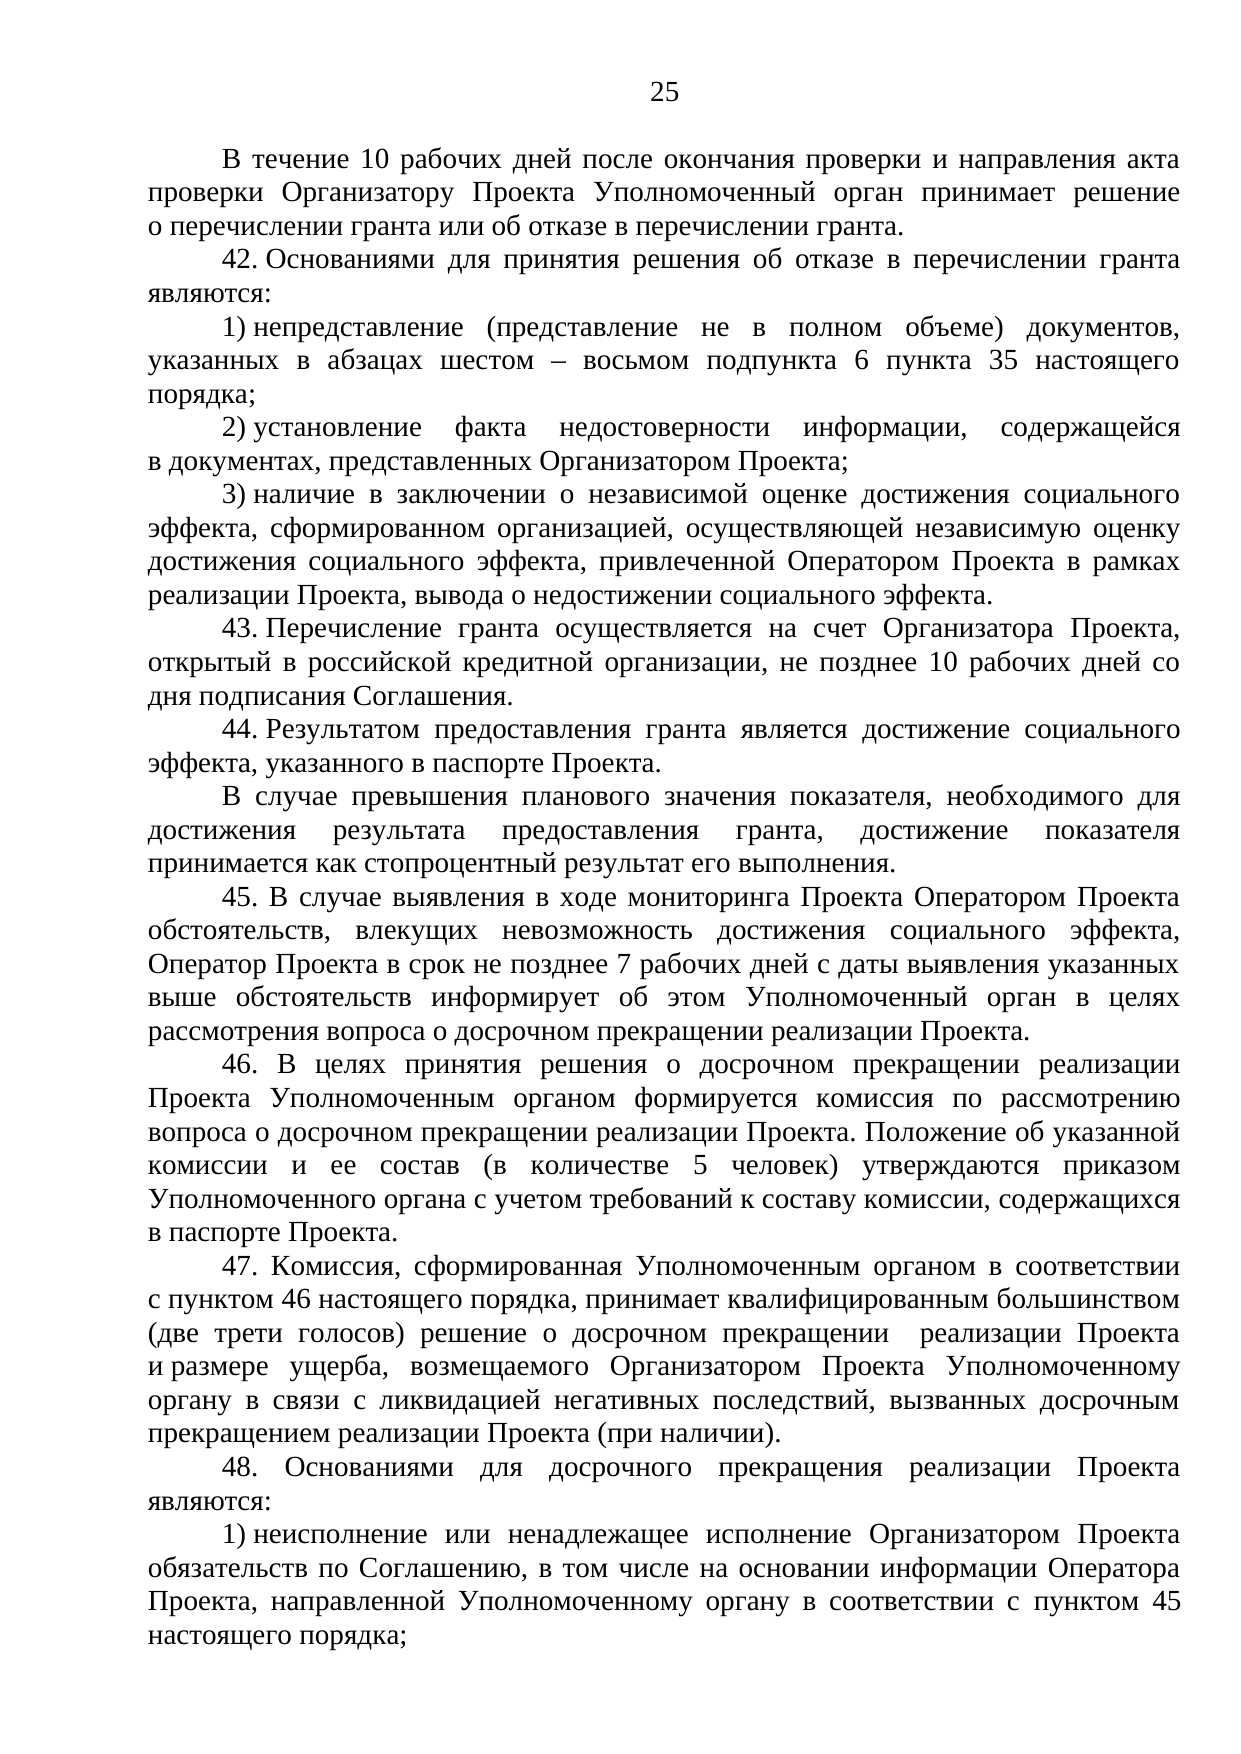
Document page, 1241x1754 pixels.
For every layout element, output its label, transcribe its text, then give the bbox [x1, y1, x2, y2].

text 45. В случае выявления в ходе мониторинга Проекта Оператором Проекта обстоятельств, влекущих невозможность достижения социального эффекта, Оператор Проекта в срок не позднее 7 рабочих дней с даты выявления указанных выше обстоятельств информирует об этом Уполномоченный орган в целях рассмотрения вопроса о досрочном прекращении реализации Проекта. [148, 879, 1181, 1047]
text 42. Основаниями для принятия решения об отказе в перечислении гранта являются: [148, 242, 1181, 309]
text В случае превышения планового значения показателя, необходимого для достижения результата предоставления гранта, достижение показателя принимается как стопроцентный результат его выполнения. [148, 778, 1181, 879]
text 46. В целях принятия решения о досрочном прекращении реализации Проекта Уполномоченным органом формируется комиссия по рассмотрению вопроса о досрочном прекращении реализации Проекта. Положение об указанной комиссии и ее состав (в количестве 5 человек) утверждаются приказом Уполномоченного органа с учетом требований к составу комиссии, содержащихся в паспорте Проекта. [148, 1047, 1181, 1248]
text В течение 10 рабочих дней после окончания проверки и направления акта проверки Организатору Проекта Уполномоченный орган принимает решение о перечислении гранта или об отказе в перечислении гранта. [148, 141, 1181, 242]
text 47. Комиссия, сформированная Уполномоченным органом в соответствии с пунктом 46 настоящего порядка, принимает квалифицированным большинством (две трети голосов) решение о досрочном прекращении реализации Проекта и размере ущерба, возмещаемого Организатором Проекта Уполномоченному органу в связи с ликвидацией негативных последствий, вызванных досрочным прекращением реализации Проекта (при наличии). [148, 1248, 1181, 1449]
text 2) установление факта недостоверности информации, содержащейся в документах, представленных Организатором Проекта; [148, 409, 1181, 476]
text 3) наличие в заключении о независимой оценке достижения социального эффекта, сформированном организацией, осуществляющей независимую оценку достижения социального эффекта, привлеченной Оператором Проекта в рамках реализации Проекта, вывода о недостижении социального эффекта. [148, 476, 1181, 611]
text 1) непредставление (представление не в полном объеме) документов, указанных в абзацах шестом – восьмом подпункта 6 пункта 35 настоящего порядка; [148, 309, 1181, 409]
text 48. Основаниями для досрочного прекращения реализации Проекта являются: [148, 1449, 1181, 1516]
text 43. Перечисление гранта осуществляется на счет Организатора Проекта, открытый в российской кредитной организации, не позднее 10 рабочих дней со дня подписания Соглашения. [148, 611, 1181, 711]
text 44. Результатом предоставления гранта является достижение социального эффекта, указанного в паспорте Проекта. [148, 711, 1181, 778]
text 1) неисполнение или ненадлежащее исполнение Организатором Проекта обязательств по Соглашению, в том числе на основании информации Оператора Проекта, направленной Уполномоченному органу в соответствии с пунктом 45 настоящего порядка; [148, 1516, 1181, 1650]
